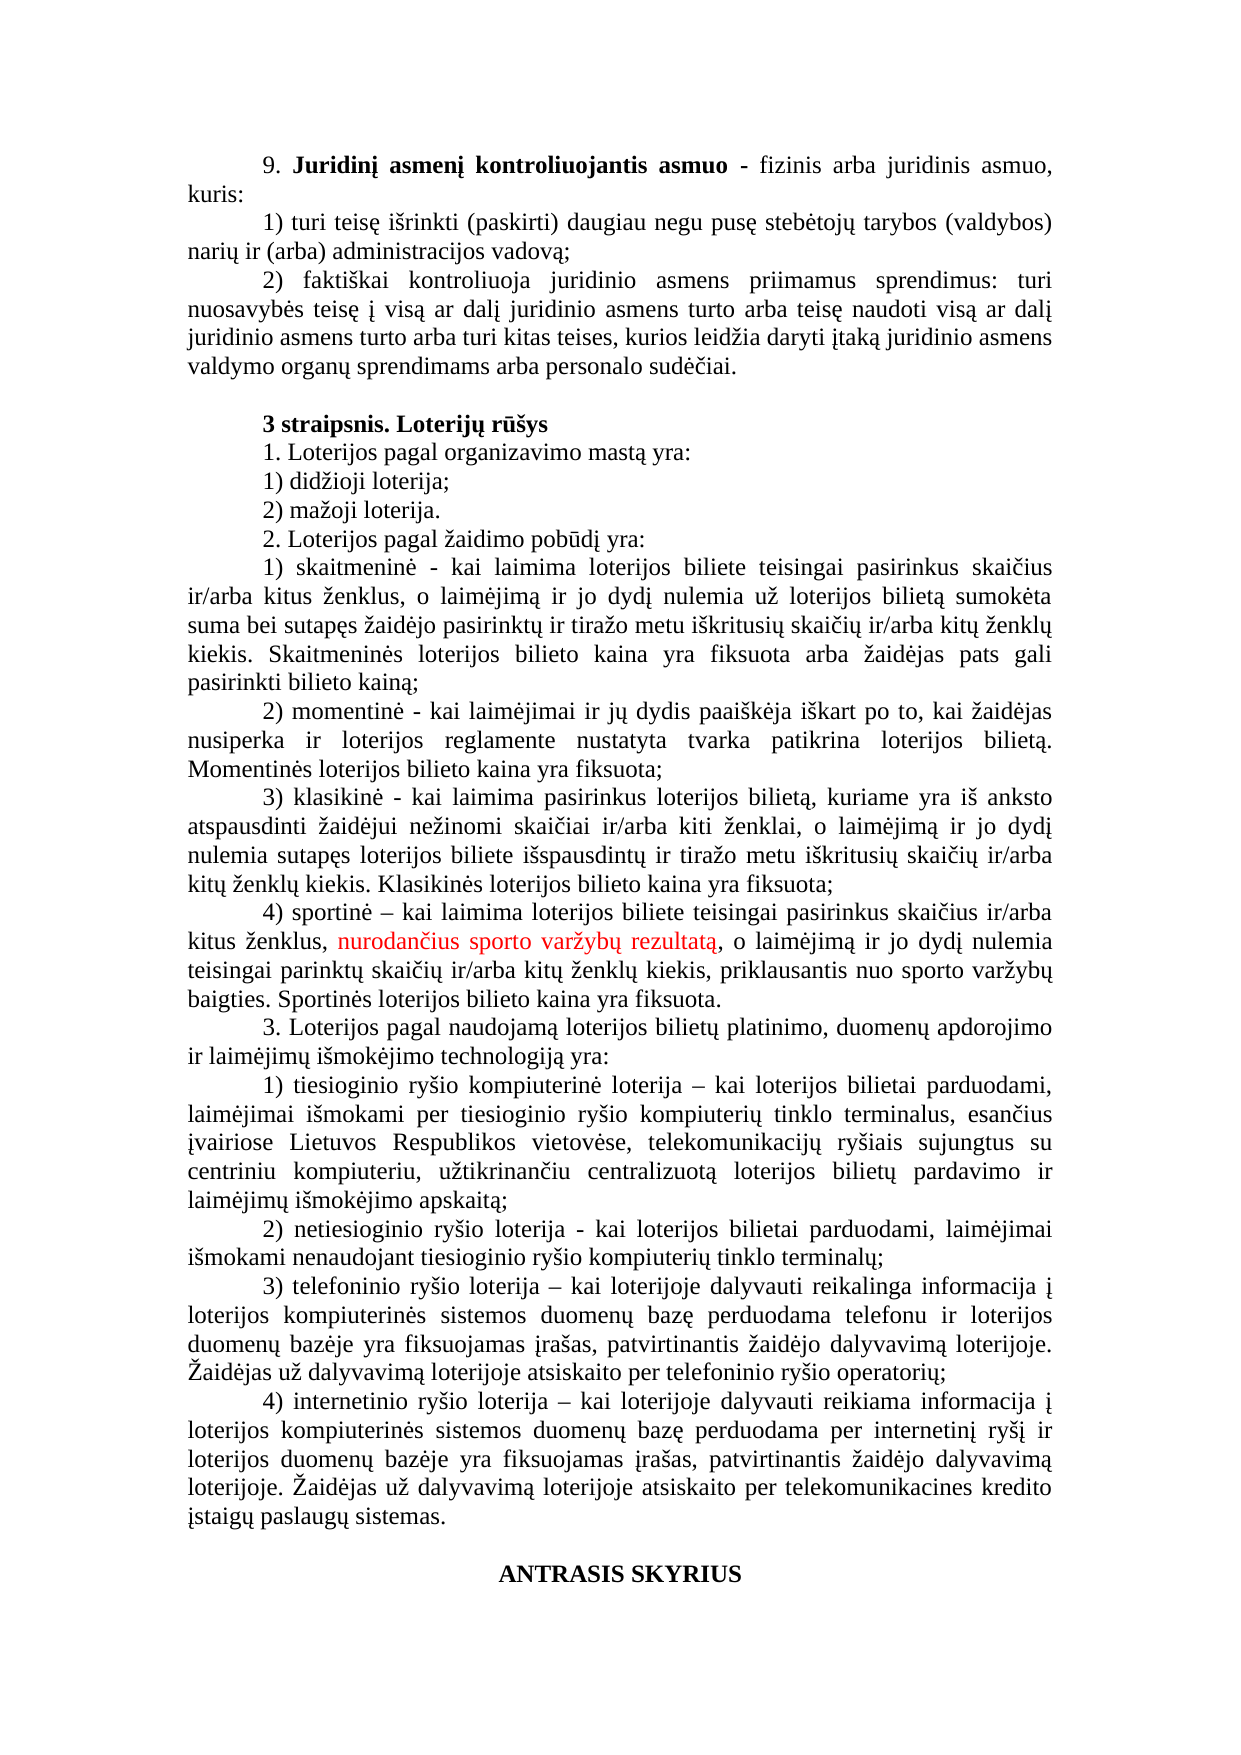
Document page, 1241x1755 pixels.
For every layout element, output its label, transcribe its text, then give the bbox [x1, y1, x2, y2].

text 9. Juridinį asmenį kontroliuojantis asmuo ‑ fizinis arba juridinis asmuo, kuris: [187, 150, 1053, 207]
text 2) momentinė - kai laimėjimai ir jų dydis paaiškėja iškart po to, kai žaidėjas nusiperka ir loterijos reglamente nustatyta tvarka patikrina loterijos bilietą. Momentinės loterijos bilieto kaina yra fiksuota; [187, 696, 1053, 782]
text 1) tiesioginio ryšio kompiuterinė loterija – kai loterijos bilietai parduodami, laimėjimai išmokami per tiesioginio ryšio kompiuterių tinklo terminalus, esančius įvairiose Lietuvos Respublikos vietovėse, telekomunikacijų ryšiais sujungtus su centriniu kompiuteriu, užtikrinančiu centralizuotą loterijos bilietų pardavimo ir laimėjimų išmokėjimo apskaitą; [187, 1070, 1053, 1214]
text 1. Loterijos pagal organizavimo mastą yra: [187, 437, 1053, 466]
text 3 straipsnis. Loterijų rūšys [187, 409, 1053, 437]
text 3) telefoninio ryšio loterija – kai loterijoje dalyvauti reikalinga informacija į loterijos kompiuterinės sistemos duomenų bazę perduodama telefonu ir loterijos duomenų bazėje yra fiksuojamas įrašas, patvirtinantis žaidėjo dalyvavimą loterijoje. Žaidėjas už dalyvavimą loterijoje atsiskaito per telefoninio ryšio operatorių; [187, 1271, 1053, 1386]
text 2) netiesioginio ryšio loterija - kai loterijos bilietai parduodami, laimėjimai išmokami nenaudojant tiesioginio ryšio kompiuterių tinklo terminalų; [187, 1214, 1053, 1271]
text 2) faktiškai kontroliuoja juridinio asmens priimamus sprendimus: turi nuosavybės teisę į visą ar dalį juridinio asmens turto arba teisę naudoti visą ar dalį juridinio asmens turto arba turi kitas teises, kurios leidžia daryti įtaką juridinio asmens valdymo organų sprendimams arba personalo sudėčiai. [187, 265, 1053, 380]
text 3. Loterijos pagal naudojamą loterijos bilietų platinimo, duomenų apdorojimo ir laimėjimų išmokėjimo technologiją yra: [187, 1012, 1053, 1070]
text 3) klasikinė - kai laimima pasirinkus loterijos bilietą, kuriame yra iš anksto atspausdinti žaidėjui nežinomi skaičiai ir/arba kiti ženklai, o laimėjimą ir jo dydį nulemia sutapęs loterijos biliete išspausdintų ir tiražo metu iškritusių skaičių ir/arba kitų ženklų kiekis. Klasikinės loterijos bilieto kaina yra fiksuota; [187, 782, 1053, 897]
text 4) sportinė – kai laimima loterijos biliete teisingai pasirinkus skaičius ir/arba kitus ženklus, nurodančius sporto varžybų rezultatą, o laimėjimą ir jo dydį nulemia teisingai parinktų skaičių ir/arba kitų ženklų kiekis, priklausantis nuo sporto varžybų baigties. Sportinės loterijos bilieto kaina yra fiksuota. [187, 897, 1053, 1012]
text ANTRASIS SKYRIUS [187, 1559, 1053, 1587]
text 2. Loterijos pagal žaidimo pobūdį yra: [187, 524, 1053, 552]
text 1) didžioji loterija; [187, 466, 1053, 495]
text 1) skaitmeninė - kai laimima loterijos biliete teisingai pasirinkus skaičius ir/arba kitus ženklus, o laimėjimą ir jo dydį nulemia už loterijos bilietą sumokėta suma bei sutapęs žaidėjo pasirinktų ir tiražo metu iškritusių skaičių ir/arba kitų ženklų kiekis. Skaitmeninės loterijos bilieto kaina yra fiksuota arba žaidėjas pats gali pasirinkti bilieto kainą; [187, 552, 1053, 696]
text 4) internetinio ryšio loterija – kai loterijoje dalyvauti reikiama informacija į loterijos kompiuterinės sistemos duomenų bazę perduodama per internetinį ryšį ir loterijos duomenų bazėje yra fiksuojamas įrašas, patvirtinantis žaidėjo dalyvavimą loterijoje. Žaidėjas už dalyvavimą loterijoje atsiskaito per telekomunikacines kredito įstaigų paslaugų sistemas. [187, 1386, 1053, 1530]
text 1) turi teisę išrinkti (paskirti) daugiau negu pusę stebėtojų tarybos (valdybos) narių ir (arba) administracijos vadovą; [187, 207, 1053, 265]
text 2) mažoji loterija. [187, 495, 1053, 524]
